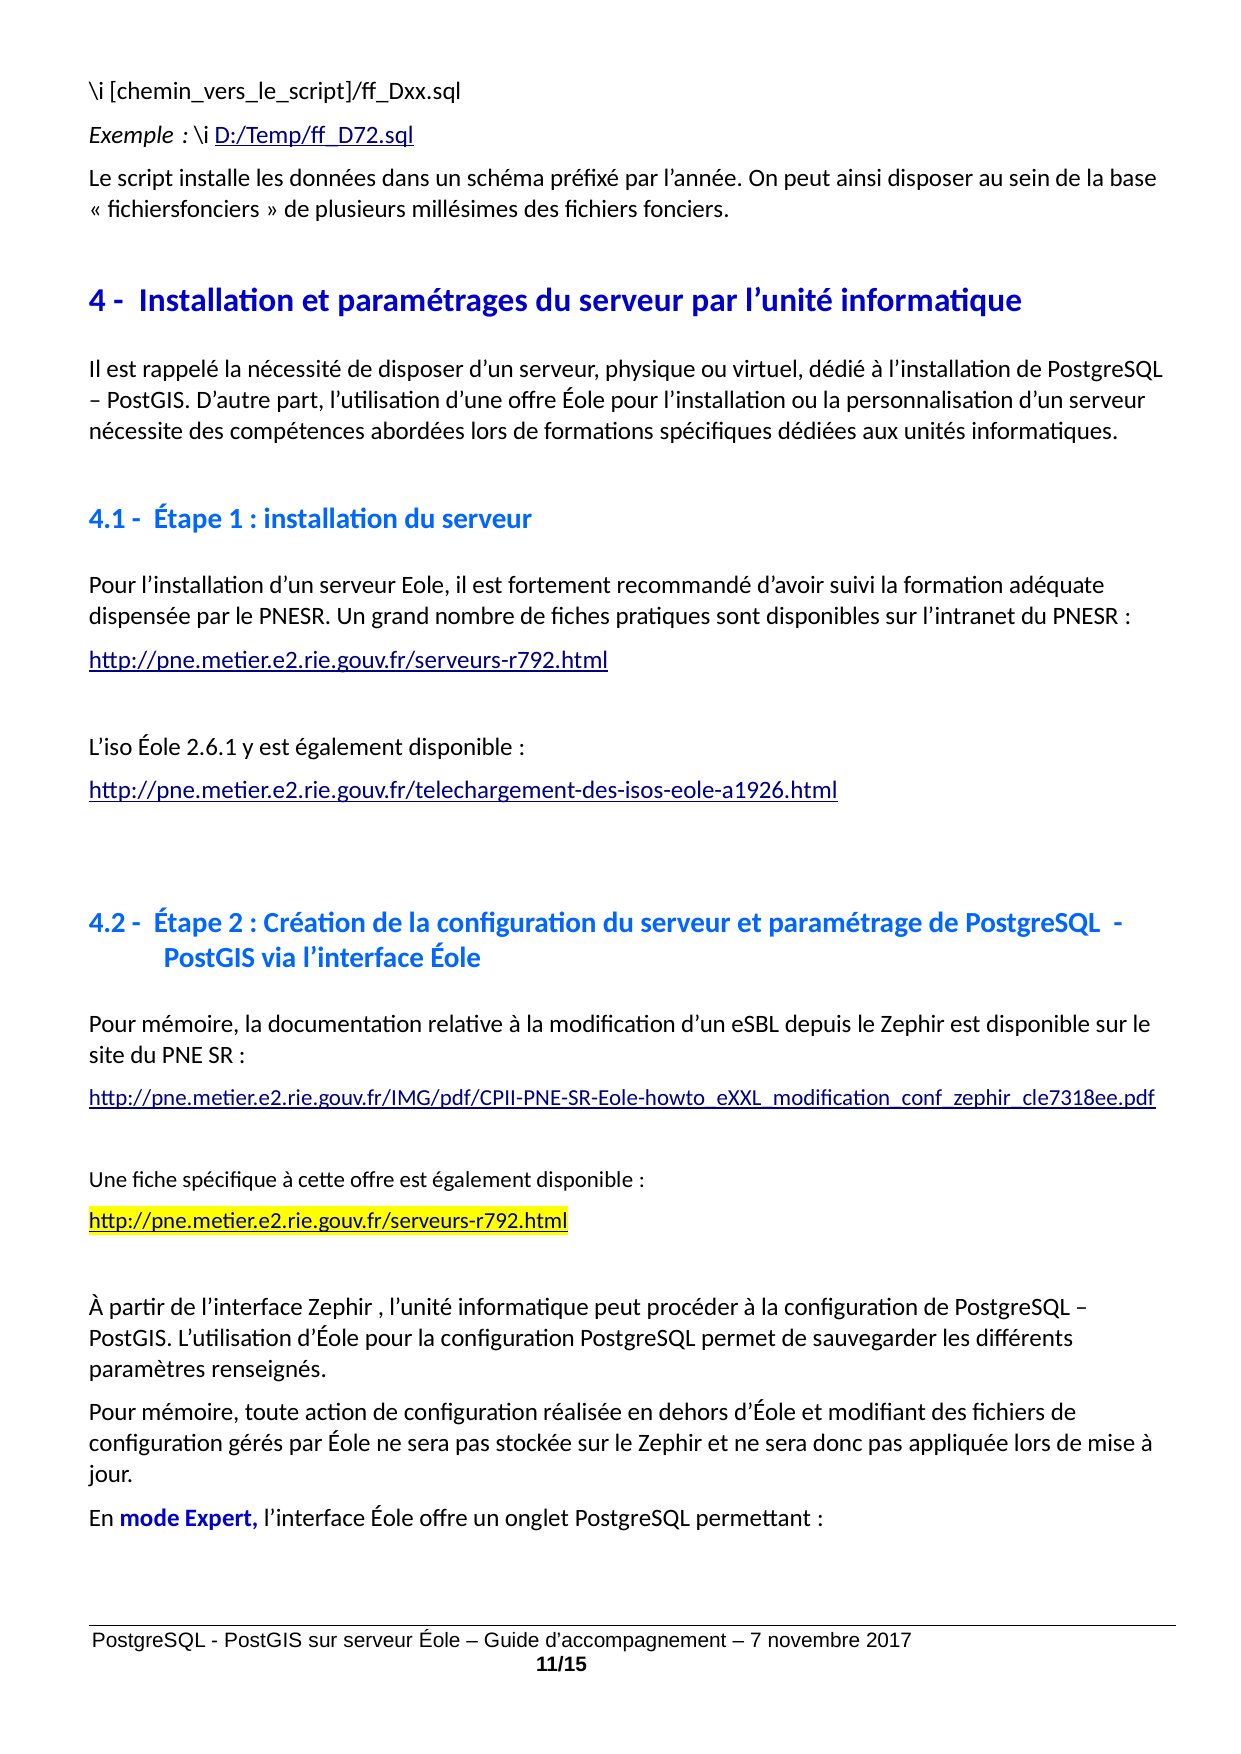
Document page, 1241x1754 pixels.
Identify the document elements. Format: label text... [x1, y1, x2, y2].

text Exemple : \i D:/Temp/ff_D72.sql [89, 118, 1176, 149]
text http://pne.metier.e2.rie.gouv.fr/serveurs-r792.html [89, 644, 1176, 675]
text Pour l’installation d’un serveur Eole, il est fortement recommandé d’avoir suivi la formation adéquate dispensée par le PNESR. Un grand nombre de fiches pratiques sont disponibles sur l’intranet du PNESR : [89, 569, 1176, 631]
subtitle Étape 2 : Création de la configuration du serveur et paramétrage de PostgreSQL - PostGIS via l’interface Éole [89, 903, 1176, 975]
text L’iso Éole 2.6.1 y est également disponible : [89, 731, 1176, 762]
subtitle Étape 1 : installation du serveur [89, 500, 1176, 536]
text En mode Expert, l’interface Éole offre un onglet PostgreSQL permettant : [89, 1502, 1176, 1533]
text Une fiche spécifique à cette offre est également disponible : [89, 1165, 1176, 1194]
subtitle Installation et paramétrages du serveur par l’unité informatique [89, 279, 1176, 320]
text http://pne.metier.e2.rie.gouv.fr/IMG/pdf/CPII-PNE-SR-Eole-howto_eXXL_modification_conf_zephir_cle7318ee.pdf [89, 1083, 1176, 1112]
text Pour mémoire, toute action de configuration réalisée en dehors d’Éole et modifiant des fichiers de configuration gérés par Éole ne sera pas stockée sur le Zephir et ne sera donc pas appliquée lors de mise à jour. [89, 1396, 1176, 1489]
text http://pne.metier.e2.rie.gouv.fr/serveurs-r792.html [89, 1206, 1176, 1235]
text http://pne.metier.e2.rie.gouv.fr/telechargement-des-isos-eole-a1926.html [89, 774, 1176, 806]
text \i [chemin_vers_le_script]/ff_Dxx.sql [89, 75, 1176, 106]
text À partir de l’interface Zephir , l’unité informatique peut procéder à la configuration de PostgreSQL – PostGIS. L’utilisation d’Éole pour la configuration PostgreSQL permet de sauvegarder les différents paramètres renseignés. [89, 1291, 1176, 1384]
text Pour mémoire, la documentation relative à la modification d’un eSBL depuis le Zephir est disponible sur le site du PNE SR : [89, 1008, 1176, 1071]
text Il est rappelé la nécessité de disposer d’un serveur, physique ou virtuel, dédié à l’installation de PostgreSQL – PostGIS. D’autre part, l’utilisation d’une offre Éole pour l’installation ou la personnalisation d’un serveur nécessite des compétences abordées lors de formations spécifiques dédiées aux unités informatiques. [89, 353, 1176, 446]
text Le script installe les données dans un schéma préfixé par l’année. On peut ainsi disposer au sein de la base « fichiersfonciers » de plusieurs millésimes des fichiers fonciers. [89, 162, 1176, 224]
